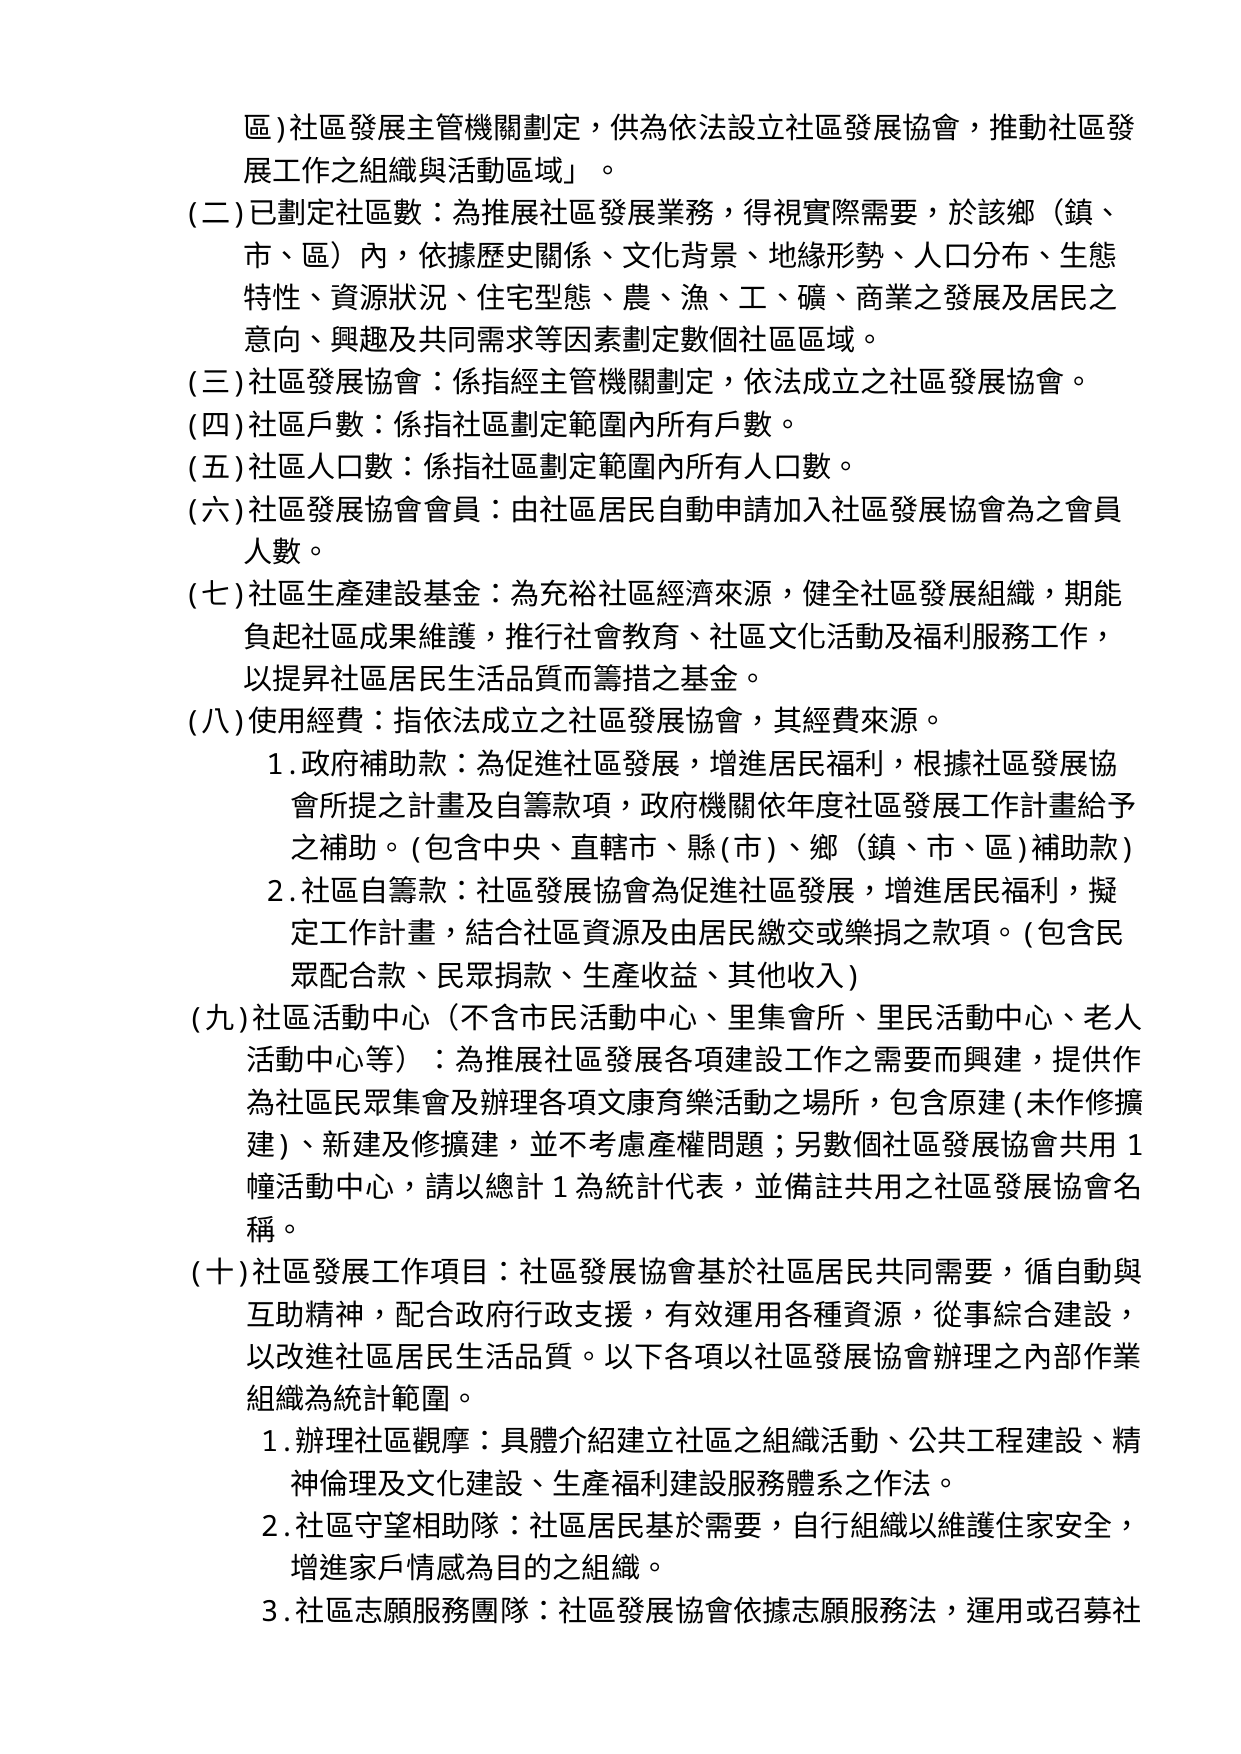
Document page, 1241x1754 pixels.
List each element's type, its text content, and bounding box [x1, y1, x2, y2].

table_header 統計資料背景說明 資料種類：社區發展統計 資料項目：桃園市龍潭區推行社區發展工作概況 一、發布及編製機關單位 ＊發布機關、單位：桃園市龍潭區公所會計室 ＊編製單位：桃園市龍潭區公所社會課 ＊聯絡電話：(03)4793070#2503 ＊傳真：(03)4794353 ＊電子信箱：10006451@mail.tycg.gov.tw 二、發布形式 ＊口頭： ( )記者會或說明會 ＊書面： ( )新聞稿 ( )報表 ( )書刊，刊名： ＊電子媒體： ( )線上書刊及資料庫， 網址： ( )磁片 ( )光碟片 (√)其他 Open Document File (odf)、Portable Document Format (pdf) 或Excel檔案。 三、資料範圍、週期及時效 ＊統計地區範圍及對象：凡在本區轄內已成立社區發展協會之社區，均為統計對象。 ＊統計標準時間：動態資料以1至12月事實為準；靜態資料以12月底之事實為準。 ＊統計項目定義： (一)社區：依「社區發展工作綱要」第2條規定，係指「經鄉(鎮、市、區)社區發展主管機關劃定，供為依法設立社區發展協會，推動社區發展工作之組織與活動區域」。 (二)已劃定社區數：為推展社區發展業務，得視實際需要，於該鄉（鎮、市、區）內，依據歷史關係、文化背景、地緣形勢、人口分布、生態特性、資源狀況、住宅型態、農、漁、工、礦、商業之發展及居民之意向、興趣及共同需求等因素劃定數個社區區域。 (三)社區發展協會：係指經主管機關劃定，依法成立之社區發展協會。 (四)社區戶數：係指社區劃定範圍內所有戶數。 (五)社區人口數：係指社區劃定範圍內所有人口數。 (六)社區發展協會會員：由社區居民自動申請加入社區發展協會為之會員人數。 (七)社區生產建設基金：為充裕社區經濟來源，健全社區發展組織，期能負起社區成果維護，推行社會教育、社區文化活動及福利服務工作，以提昇社區居民生活品質而籌措之基金。 (八)使用經費：指依法成立之社區發展協會，其經費來源。 1.政府補助款：為促進社區發展，增進居民福利，根據社區發展協會所提之計畫及自籌款項，政府機關依年度社區發展工作計畫給予之補助。(包含中央、直轄市、縣(市)、鄉（鎮、市、區)補助款) 2.社區自籌款：社區發展協會為促進社區發展，增進居民福利，擬定工作計畫，結合社區資源及由居民繳交或樂捐之款項。(包含民眾配合款、民眾捐款、生產收益、其他收入) (九)社區活動中心（不含市民活動中心、里集會所、里民活動中心、老人活動中心等）：為推展社區發展各項建設工作之需要而興建，提供作為社區民眾集會及辦理各項文康育樂活動之場所，包含原建(未作修擴建)、新建及修擴建，並不考慮產權問題；另數個社區發展協會共用1幢活動中心，請以總計1為統計代表，並備註共用之社區發展協會名稱。 (十)社區發展工作項目：社區發展協會基於社區居民共同需要，循自動與互助精神，配合政府行政支援，有效運用各種資源，從事綜合建設，以改進社區居民生活品質。以下各項以社區發展協會辦理之內部作業組織為統計範圍。 1.辦理社區觀摩：具體介紹建立社區之組織活動、公共工程建設、精神倫理及文化建設、生產福利建設服務體系之作法。 2.社區守望相助隊：社區居民基於需要，自行組織以維護住家安全，增進家戶情感為目的之組織。 3.社區志願服務團隊：社區發展協會依據志願服務法，運用或召募社區內外熱心民眾所籌組成立之志工團隊，貢獻其知識、體能、勞力、經驗、技術、時間等，以促進社區各項建設及提昇社區生活品質。 4.志工：指社區發展協會依志願服務法所召募、運用、管理，並領有志願服務紀錄冊之志願服務人員。 5.社區照顧關懷據點：為促進社區老人身心健康，落實在地老化及社區營造精神，由社區發展協會運用在地人力、物力資源，提供關懷訪視、電話問安諮詢及轉介服務、餐飲服務、辦理健康促進活動等，以延緩長者老化速度，發揮社區自助互助照顧功能。 6.長期照顧據點：由社區發展協會辦理巷弄長照站、失智服務據點等長照據點，以營造高齡者友善環境，達到在地老化之目標。 7.社區刊物：配合推展社區活動，報導社區生活，凝聚社區意識而發行之刊物。 8.福利服務或活動：以社區內兒童、少年、婦女、老人、身心障礙者、低收入戶、新住民或家庭暴力受害者等弱勢族群所提供之關懷照顧與服務所受益之人次。 9.其他服務：除前目外，由社區發展協會所提供或辦理之服務或活動(如：環境綠美化、資源回收、社區文化導覽、社區產業推廣...等) 所受益之人次。 ＊統計單位：個、戶、人、元、幢、人次、處、隊、期、受益人次。 ＊統計分類：橫項依「項目別」分；縱項依「已劃定社區數」、「社區發展協會數」、「社區戶數」、「社區人口數」、「理監事人數」、「社區發展協會會員數」、「設置社區生產建設基金」、「實際使用經費」、「社區活動中心(幢)」及「社區發展工作項目」分。 ＊發布週期(指資料編製或產生之頻率，如月、季、年等)：年。 ＊時效(指統計標準時間至資料發布時間之間隔時間）：20日。 ＊資料變革：無。 四、公開資料發布訊息 ＊預告發布日期(含預告方式及週期)：每年終了後20日(原訂預告發布日期如遇例假日或國定假日則延至下一個工作日發布)。 ＊同步發送單位(說明資料發布時同步發送之單位或可同步查得該資料之網址)：桃園市政府社會局。 五、資料品質 ＊統計指標編製方法與資料來源說明：依據本公所會計年度結束後20日內將轄內已成立之社區發展協會所報工作概況資料審核彙編。 ＊統計資料交叉查核及確保資料合理性之機制（說明各項資料之相互關係及不同資料來源之相關統計差異性）：紙本紀錄與電子檔案交叉查核。 六、須注意及預定改變之事項（說明預定修正之資料、定義、統計方法等及其修正原因）：無。 七、其他事項：無。 [98, 105, 1155, 1630]
